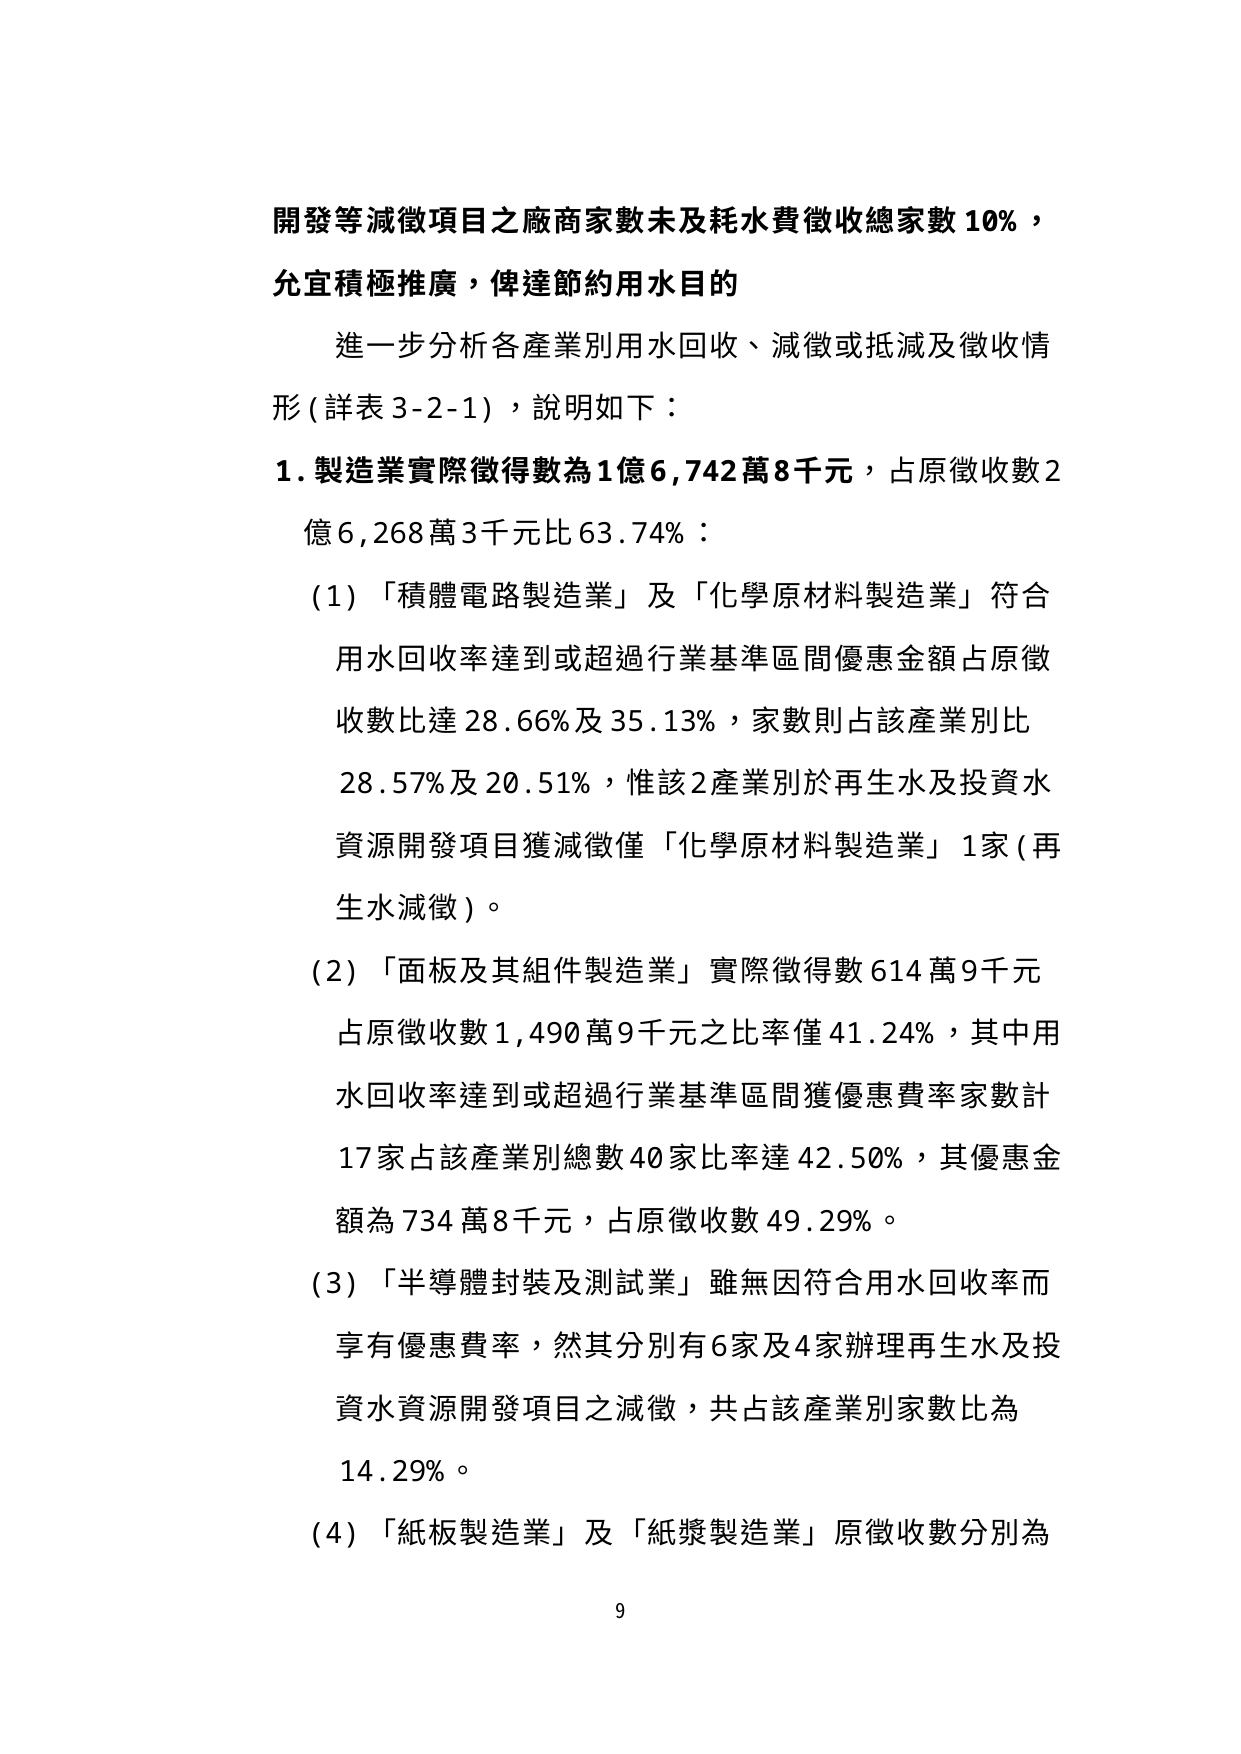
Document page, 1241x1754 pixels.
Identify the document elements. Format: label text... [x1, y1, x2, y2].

text (1)「積體電路製造業」及「化學原材料製造業」符合用水回收率達到或超過行業基準區間優惠金額占原徵收數比達28.66%及35.13%，家數則占該產業別比28.57%及20.51%，惟該2產業別於再生水及投資水資源開發項目獲減徵僅「化學原材料製造業」1家(再生水減徵)。 [295, 552, 1063, 927]
text 1.製造業實際徵得數為1億6,742萬8千元，占原徵收數2億6,268萬3千元比63.74%： [266, 427, 1063, 552]
text 開發等減徵項目之廠商家數未及耗水費徵收總家數10%，允宜積極推廣，俾達節約用水目的 [236, 177, 1063, 302]
text (3)「半導體封裝及測試業」雖無因符合用水回收率而享有優惠費率，然其分別有6家及4家辦理再生水及投資水資源開發項目之減徵，共占該產業別家數比為14.29%。 [295, 1240, 1063, 1490]
text (2)「面板及其組件製造業」實際徵得數614萬9千元占原徵收數1,490萬9千元之比率僅41.24%，其中用水回收率達到或超過行業基準區間獲優惠費率家數計17家占該產業別總數40家比率達42.50%，其優惠金額為734萬8千元，占原徵收數49.29%。 [295, 927, 1063, 1240]
text 進一步分析各產業別用水回收、減徵或抵減及徵收情形(詳表3-2-1)，說明如下： [266, 302, 1063, 427]
text (4)「紙板製造業」及「紙漿製造業」原徵收數分別為 [295, 1490, 1063, 1552]
